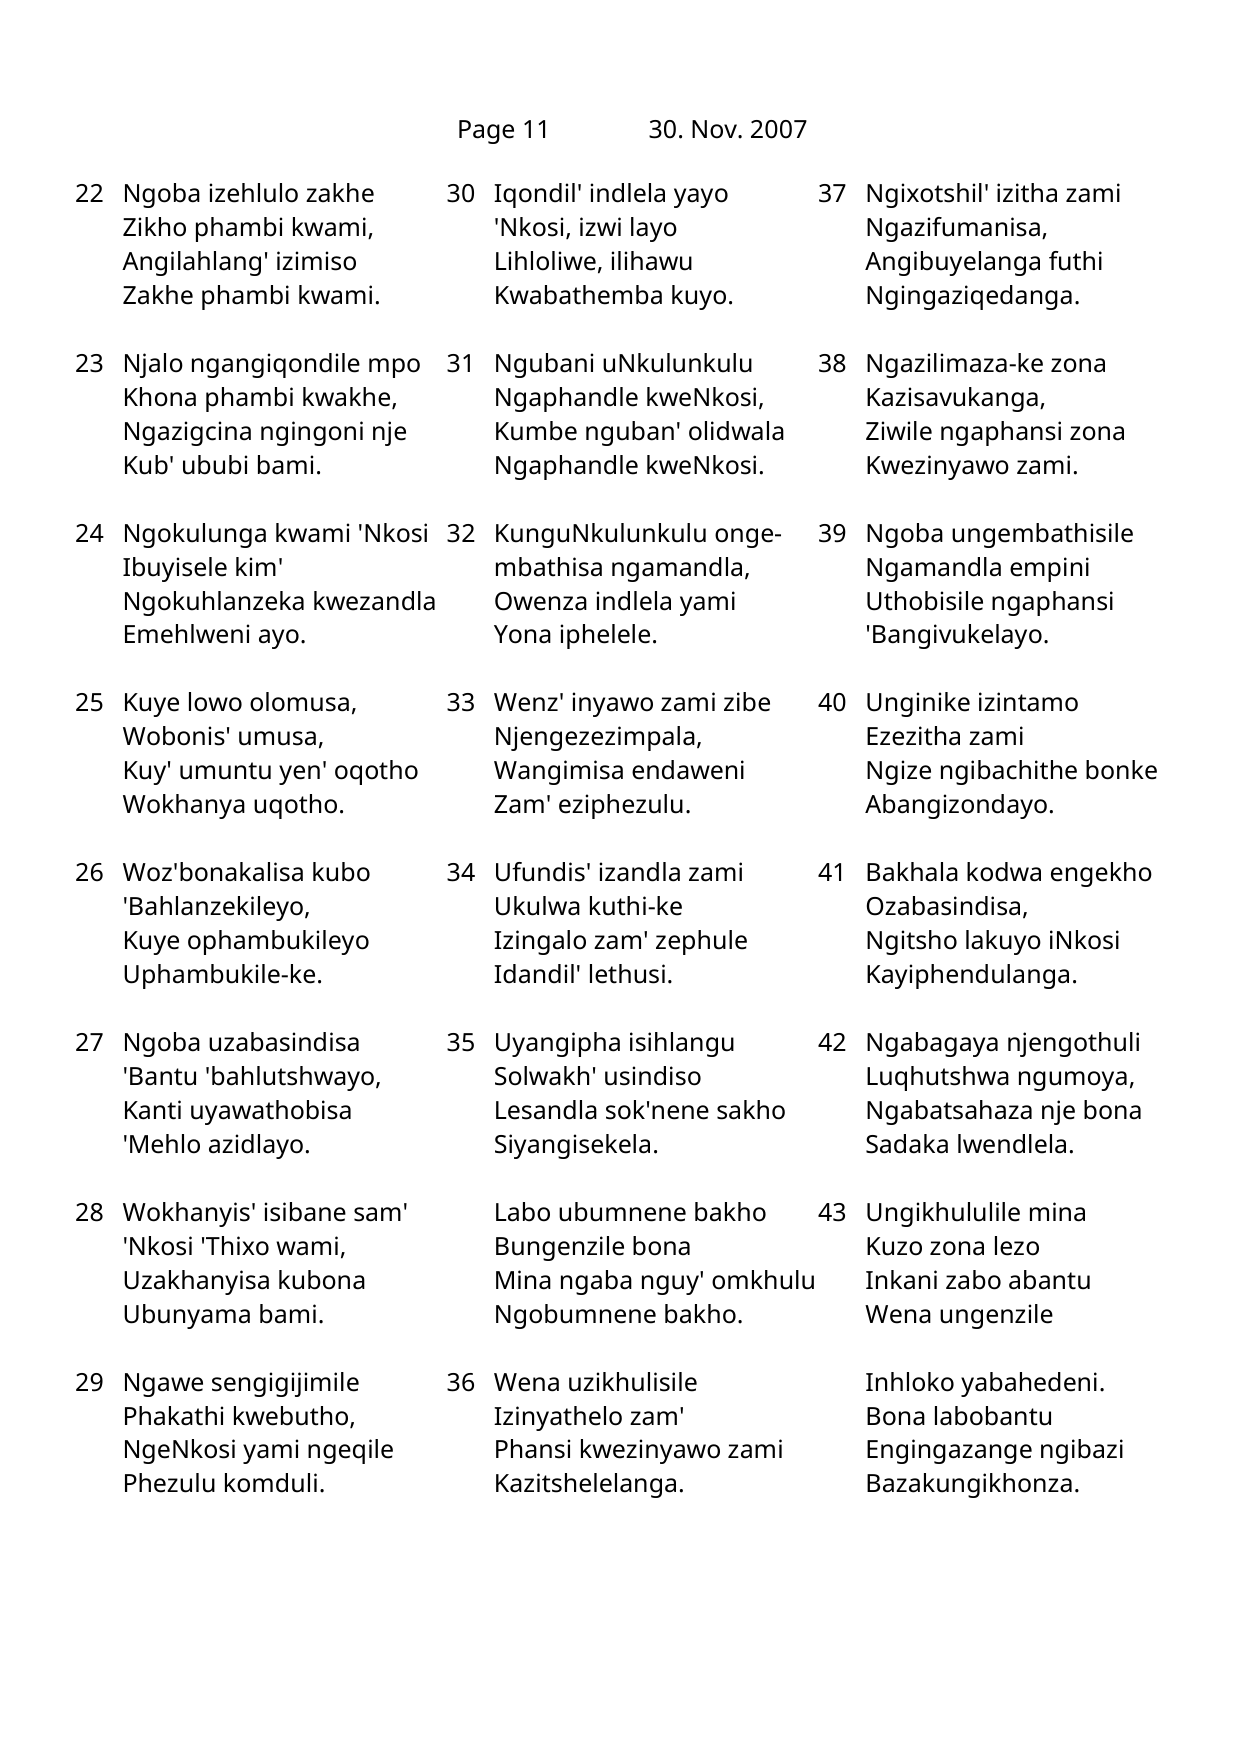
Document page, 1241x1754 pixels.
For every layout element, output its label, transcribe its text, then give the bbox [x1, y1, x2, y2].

text Ngazifumanisa, [818, 210, 1189, 244]
text Lihloliwe, ilihawu [446, 244, 818, 278]
text Inkani zabo abantu [818, 1263, 1189, 1297]
text Phezulu komduli. [75, 1466, 446, 1500]
text Izingalo zam' zephule [446, 923, 818, 957]
text Bona labobantu [818, 1398, 1189, 1432]
text Phansi kwezinyawo zami [446, 1432, 818, 1466]
text Zam' eziphezulu. [446, 787, 818, 821]
text 34 Ufundis' izandla zami [446, 855, 818, 889]
text 22 Ngoba izehlulo zakhe [75, 176, 446, 210]
text 37 Ngixotshil' izitha zami [818, 176, 1189, 210]
text Kumbe nguban' olidwala [446, 414, 818, 448]
text Ubunyama bami. [75, 1297, 446, 1331]
text Lesandla sok'nene sakho [446, 1093, 818, 1127]
text 36 Wena uzikhulisile [446, 1364, 818, 1398]
text Ngobumnene bakho. [446, 1297, 818, 1331]
text Ngokuhlanzeka kwezandla [75, 583, 446, 617]
text Engingazange ngibazi [818, 1432, 1189, 1466]
text Abangizondayo. [818, 787, 1189, 821]
text 28 Wokhanyis' isibane sam' [75, 1195, 446, 1229]
text 25 Kuye lowo olomusa, [75, 685, 446, 719]
text Idandil' lethusi. [446, 957, 818, 991]
text Kayiphendulanga. [818, 957, 1189, 991]
text Emehlweni ayo. [75, 617, 446, 651]
text mbathisa ngamandla, [446, 549, 818, 583]
text Owenza indlela yami [446, 583, 818, 617]
text Wena ungenzile [818, 1297, 1189, 1331]
text 31 Ngubani uNkulunkulu [446, 346, 818, 380]
text Ngize ngibachithe bonke [818, 753, 1189, 787]
text 24 Ngokulunga kwami 'Nkosi [75, 516, 446, 549]
text Kwabathemba kuyo. [446, 278, 818, 312]
text Phakathi kwebutho, [75, 1398, 446, 1432]
text 30 Iqondil' indlela yayo [446, 176, 818, 210]
text Zikho phambi kwami, [75, 210, 446, 244]
text Ngabatsahaza nje bona [818, 1093, 1189, 1127]
text Inhloko yabahedeni. [818, 1364, 1189, 1398]
text Yona iphelele. [446, 617, 818, 651]
text 33 Wenz' inyawo zami zibe [446, 685, 818, 719]
text Ngingaziqedanga. [818, 278, 1189, 312]
text Angibuyelanga futhi [818, 244, 1189, 278]
text 43 Ungikhululile mina [818, 1195, 1189, 1229]
text 'Bahlanzekileyo, [75, 889, 446, 923]
text Ukulwa kuthi-ke [446, 889, 818, 923]
text Uphambukile-ke. [75, 957, 446, 991]
text Kuzo zona lezo [818, 1229, 1189, 1263]
text 'Nkosi, izwi layo [446, 210, 818, 244]
text Ngitsho lakuyo iNkosi [818, 923, 1189, 957]
text Kuy' umuntu yen' oqotho [75, 753, 446, 787]
text Ziwile ngaphansi zona [818, 414, 1189, 448]
text Kazitshelelanga. [446, 1466, 818, 1500]
text Sadaka lwendlela. [818, 1127, 1189, 1161]
text 27 Ngoba uzabasindisa [75, 1025, 446, 1059]
text Bazakungikhonza. [818, 1466, 1189, 1500]
text Khona phambi kwakhe, [75, 380, 446, 414]
text 32 KunguNkulunkulu onge- [446, 516, 818, 549]
text Ezezitha zami [818, 719, 1189, 753]
text Njengezezimpala, [446, 719, 818, 753]
text Kwezinyawo zami. [818, 448, 1189, 482]
text Wangimisa endaweni [446, 753, 818, 787]
text Luqhutshwa ngumoya, [818, 1059, 1189, 1093]
text 40 Unginike izintamo [818, 685, 1189, 719]
text Angilahlang' izimiso [75, 244, 446, 278]
text 35 Uyangipha isihlangu [446, 1025, 818, 1059]
text Bungenzile bona [446, 1229, 818, 1263]
text 23 Njalo ngangiqondile mpo [75, 346, 446, 380]
text Zakhe phambi kwami. [75, 278, 446, 312]
text Uzakhanyisa kubona [75, 1263, 446, 1297]
text Siyangisekela. [446, 1127, 818, 1161]
text Wobonis' umusa, [75, 719, 446, 753]
text Kuye ophambukileyo [75, 923, 446, 957]
text Uthobisile ngaphansi [818, 583, 1189, 617]
text 'Bangivukelayo. [818, 617, 1189, 651]
text 'Mehlo azidlayo. [75, 1127, 446, 1161]
text 39 Ngoba ungembathisile [818, 516, 1189, 549]
text Wokhanya uqotho. [75, 787, 446, 821]
text Mina ngaba nguy' omkhulu [446, 1263, 818, 1297]
text Kanti uyawathobisa [75, 1093, 446, 1127]
text Labo ubumnene bakho [446, 1195, 818, 1229]
text 'Nkosi 'Thixo wami, [75, 1229, 446, 1263]
text Ozabasindisa, [818, 889, 1189, 923]
text Ibuyisele kim' [75, 549, 446, 583]
text Ngaphandle kweNkosi, [446, 380, 818, 414]
text 26 Woz'bonakalisa kubo [75, 855, 446, 889]
text Solwakh' usindiso [446, 1059, 818, 1093]
text 41 Bakhala kodwa engekho [818, 855, 1189, 889]
text 38 Ngazilimaza-ke zona [818, 346, 1189, 380]
text NgeNkosi yami ngeqile [75, 1432, 446, 1466]
text Ngamandla empini [818, 549, 1189, 583]
text Ngazigcina ngingoni nje [75, 414, 446, 448]
text Izinyathelo zam' [446, 1398, 818, 1432]
text 42 Ngabagaya njengothuli [818, 1025, 1189, 1059]
text Kazisavukanga, [818, 380, 1189, 414]
text 29 Ngawe sengigijimile [75, 1364, 446, 1398]
text Kub' ububi bami. [75, 448, 446, 482]
text 'Bantu 'bahlutshwayo, [75, 1059, 446, 1093]
text Ngaphandle kweNkosi. [446, 448, 818, 482]
